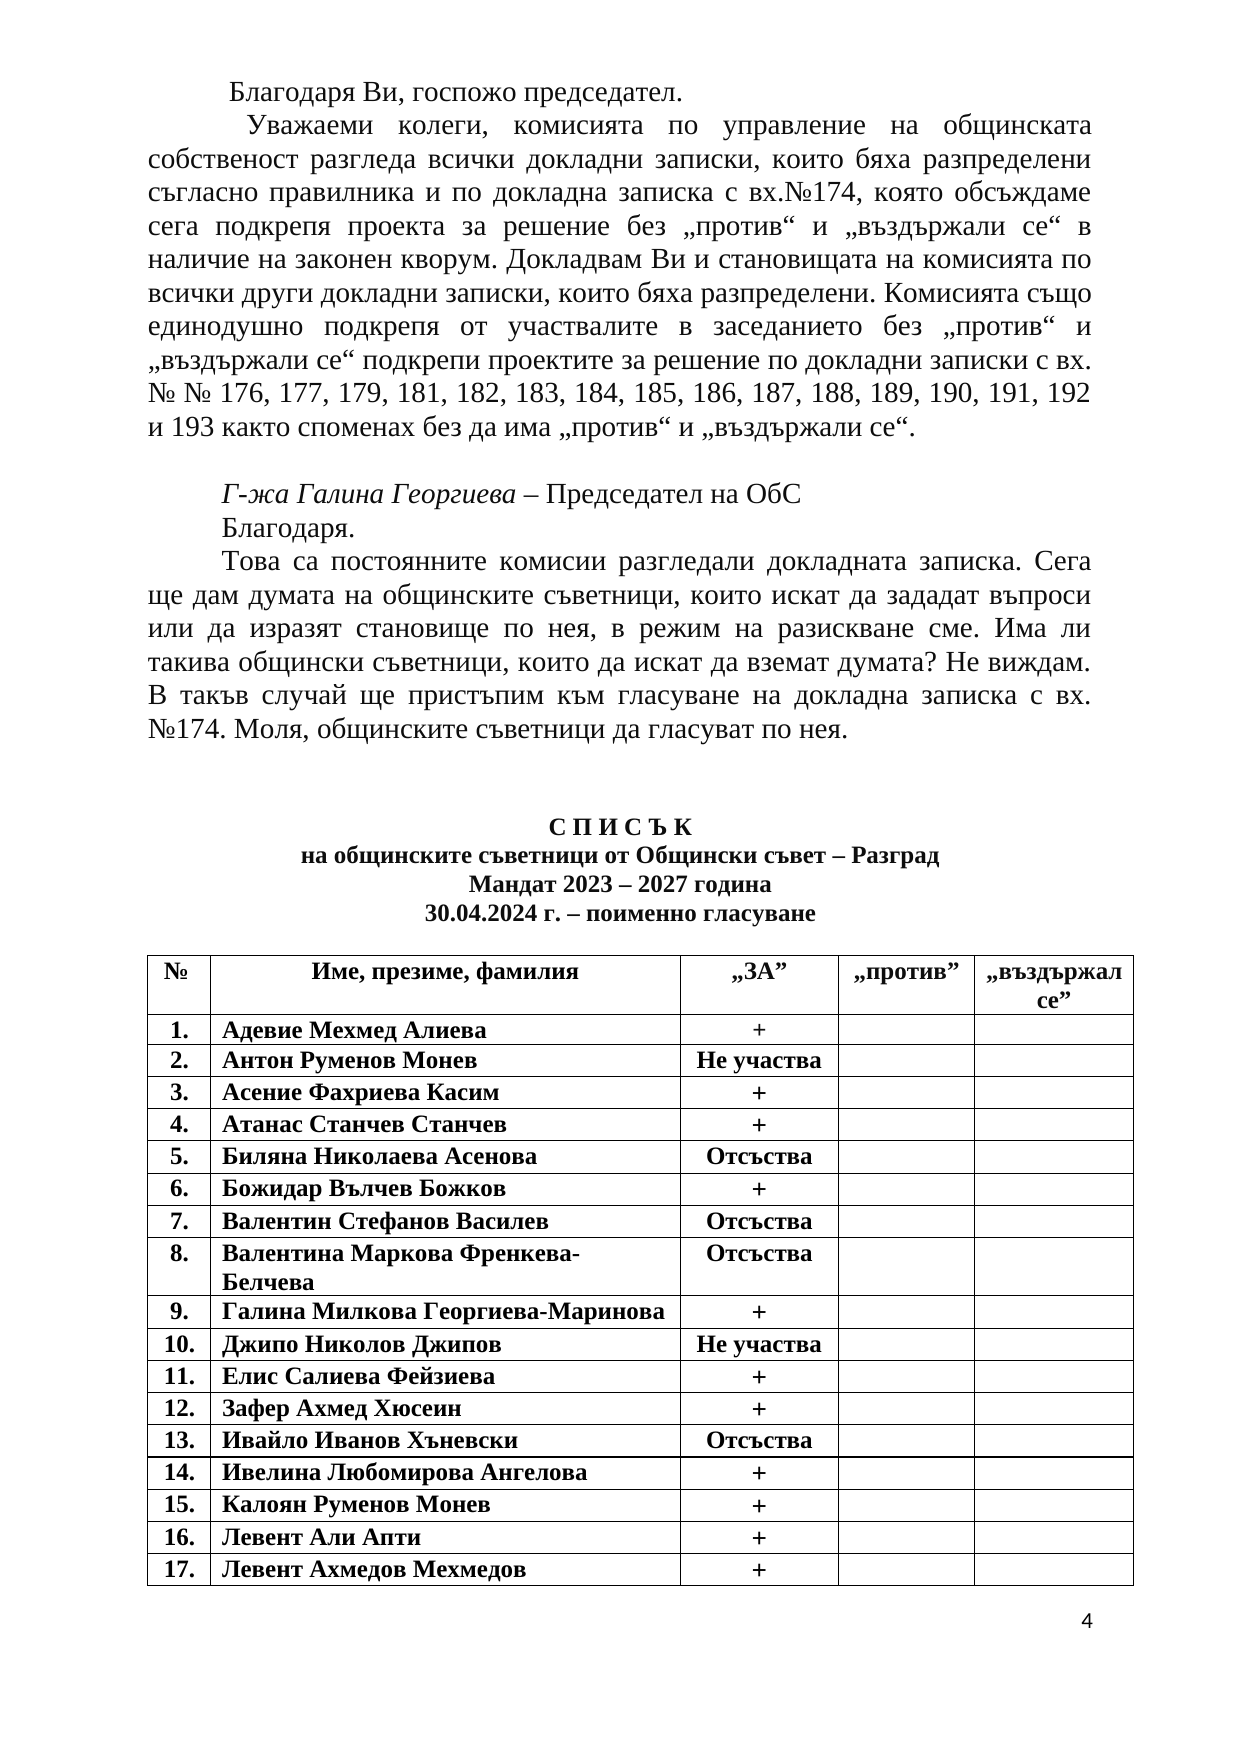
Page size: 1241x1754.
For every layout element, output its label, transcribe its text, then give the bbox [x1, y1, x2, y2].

table_cell Джипо Николов Джипов [211, 1329, 680, 1360]
table_cell + [681, 1361, 838, 1392]
text Това са постоянните комисии разгледали докладната записка. Сега ще дам думата на общинските съветници, които искат да зададат въпроси или да изразят становище по нея, в режим на разискване сме. Има ли такива общински съветници, които да искат да вземат думата? Не виждам. В такъв случай ще пристъпим към гласуване на докладна записка с вх.№174. Моля, общинските съветници да гласуват по нея. [148, 543, 1093, 744]
table_cell [839, 1296, 974, 1328]
table_cell + [681, 1015, 838, 1044]
table_cell + [681, 1522, 838, 1553]
table_cell [839, 1361, 974, 1392]
table_cell Галина Милкова Георгиева-Маринова [211, 1296, 680, 1328]
table_cell Отсъства [681, 1206, 838, 1237]
table_cell + [681, 1458, 838, 1488]
table_cell [839, 1554, 974, 1585]
table_cell Антон Руменов Монев [211, 1045, 680, 1076]
table_cell [839, 1109, 974, 1140]
table_cell Не участва [681, 1329, 838, 1360]
table_cell 9. [148, 1296, 210, 1328]
table_cell [839, 1425, 974, 1456]
table_cell [975, 1174, 1133, 1205]
table_cell Валентин Стефанов Василев [211, 1206, 680, 1237]
table_cell [839, 1077, 974, 1108]
table_header „въздържал се” [975, 956, 1133, 1014]
table_cell + [681, 1554, 838, 1585]
table_cell [975, 1109, 1133, 1140]
table_cell Отсъства [681, 1141, 838, 1172]
table_cell Адевие Мехмед Алиева [211, 1015, 680, 1044]
table_cell Валентина Маркова Френкева-Белчева [211, 1238, 680, 1295]
table_cell [975, 1361, 1133, 1392]
table_cell Не участва [681, 1045, 838, 1076]
table_cell 5. [148, 1141, 210, 1172]
table_cell [839, 1141, 974, 1172]
table_cell Елис Салиева Фейзиева [211, 1361, 680, 1392]
table_cell [975, 1329, 1133, 1360]
table_header № [148, 956, 210, 1014]
table_cell [975, 1077, 1133, 1108]
table_cell Божидар Вълчев Божков [211, 1174, 680, 1205]
table_cell Ивелина Любомирова Ангелова [211, 1458, 680, 1488]
table_cell Ивайло Иванов Хъневски [211, 1425, 680, 1456]
table_cell Зафер Ахмед Хюсеин [211, 1393, 680, 1424]
table_cell 15. [148, 1490, 210, 1521]
table_cell 6. [148, 1174, 210, 1205]
text С П И С Ъ К [148, 812, 1093, 840]
table_cell Атанас Станчев Станчев [211, 1109, 680, 1140]
table_cell [975, 1554, 1133, 1585]
table_cell Отсъства [681, 1425, 838, 1456]
table_header „ЗА” [681, 956, 838, 1014]
table_cell + [681, 1109, 838, 1140]
table_cell 4. [148, 1109, 210, 1140]
table_header Име, презиме, фамилия [211, 956, 680, 1014]
table_cell [839, 1458, 974, 1488]
table_cell 2. [148, 1045, 210, 1076]
table_cell Калоян Руменов Монев [211, 1490, 680, 1521]
table_cell [975, 1045, 1133, 1076]
table_cell 11. [148, 1361, 210, 1392]
table_cell 1. [148, 1015, 210, 1044]
table_cell + [681, 1393, 838, 1424]
table_cell + [681, 1490, 838, 1521]
text 30.04.2024 г. – поименно гласуване [148, 898, 1093, 927]
table_cell [839, 1206, 974, 1237]
table_cell [839, 1393, 974, 1424]
text на общинските съветници от Общински съвет – Разград [148, 840, 1093, 869]
table_cell 3. [148, 1077, 210, 1108]
text Благодаря. [148, 510, 1093, 543]
table_cell 10. [148, 1329, 210, 1360]
subtitle Мандат 2023 – 2027 година [148, 869, 1093, 898]
table_cell Левент Али Апти [211, 1522, 680, 1553]
table_cell Отсъства [681, 1238, 838, 1295]
table_cell [975, 1522, 1133, 1553]
table_cell [975, 1141, 1133, 1172]
table_cell [839, 1045, 974, 1076]
table_cell Левент Ахмедов Мехмедов [211, 1554, 680, 1585]
table_cell + [681, 1296, 838, 1328]
table_cell [975, 1393, 1133, 1424]
table_cell + [681, 1174, 838, 1205]
table_cell 12. [148, 1393, 210, 1424]
table_cell [975, 1238, 1133, 1295]
table_cell 16. [148, 1522, 210, 1553]
table_cell 14. [148, 1458, 210, 1488]
table_cell [839, 1015, 974, 1044]
text Благодаря Ви, госпожо председател. [148, 74, 1093, 107]
table_cell [839, 1329, 974, 1360]
table_cell [839, 1174, 974, 1205]
text Г-жа Галина Георгиева – Председател на ОбС [148, 476, 1093, 510]
table_cell Биляна Николаева Асенова [211, 1141, 680, 1172]
table_cell Асение Фахриева Касим [211, 1077, 680, 1108]
table_cell [975, 1458, 1133, 1488]
table_cell 8. [148, 1238, 210, 1295]
table_cell [975, 1296, 1133, 1328]
table_cell 17. [148, 1554, 210, 1585]
table_cell [975, 1425, 1133, 1456]
table_cell [839, 1238, 974, 1295]
text Уважаеми колеги, комисията по управление на общинската собственост разгледа всички докладни записки, които бяха разпределени съгласно правилника и по докладна записка с вх.№174, която обсъждаме сега подкрепя проекта за решение без „против“ и „въздържали се“ в наличие на законен кворум. Докладвам Ви и становищата на комисията по всички други докладни записки, които бяха разпределени. Комисията също единодушно подкрепя от участвалите в заседанието без „против“ и „въздържали се“ подкрепи проектите за решение по докладни записки с вх.№ № 176, 177, 179, 181, 182, 183, 184, 185, 186, 187, 188, 189, 190, 191, 192 и 193 както споменах без да има „против“ и „въздържали се“. [148, 107, 1093, 443]
table_cell [839, 1490, 974, 1521]
table_cell [975, 1490, 1133, 1521]
table_cell [975, 1206, 1133, 1237]
table_cell 13. [148, 1425, 210, 1456]
table_cell 7. [148, 1206, 210, 1237]
table_header „против” [839, 956, 974, 1014]
table_cell [975, 1015, 1133, 1044]
table_cell [839, 1522, 974, 1553]
table_cell + [681, 1077, 838, 1108]
